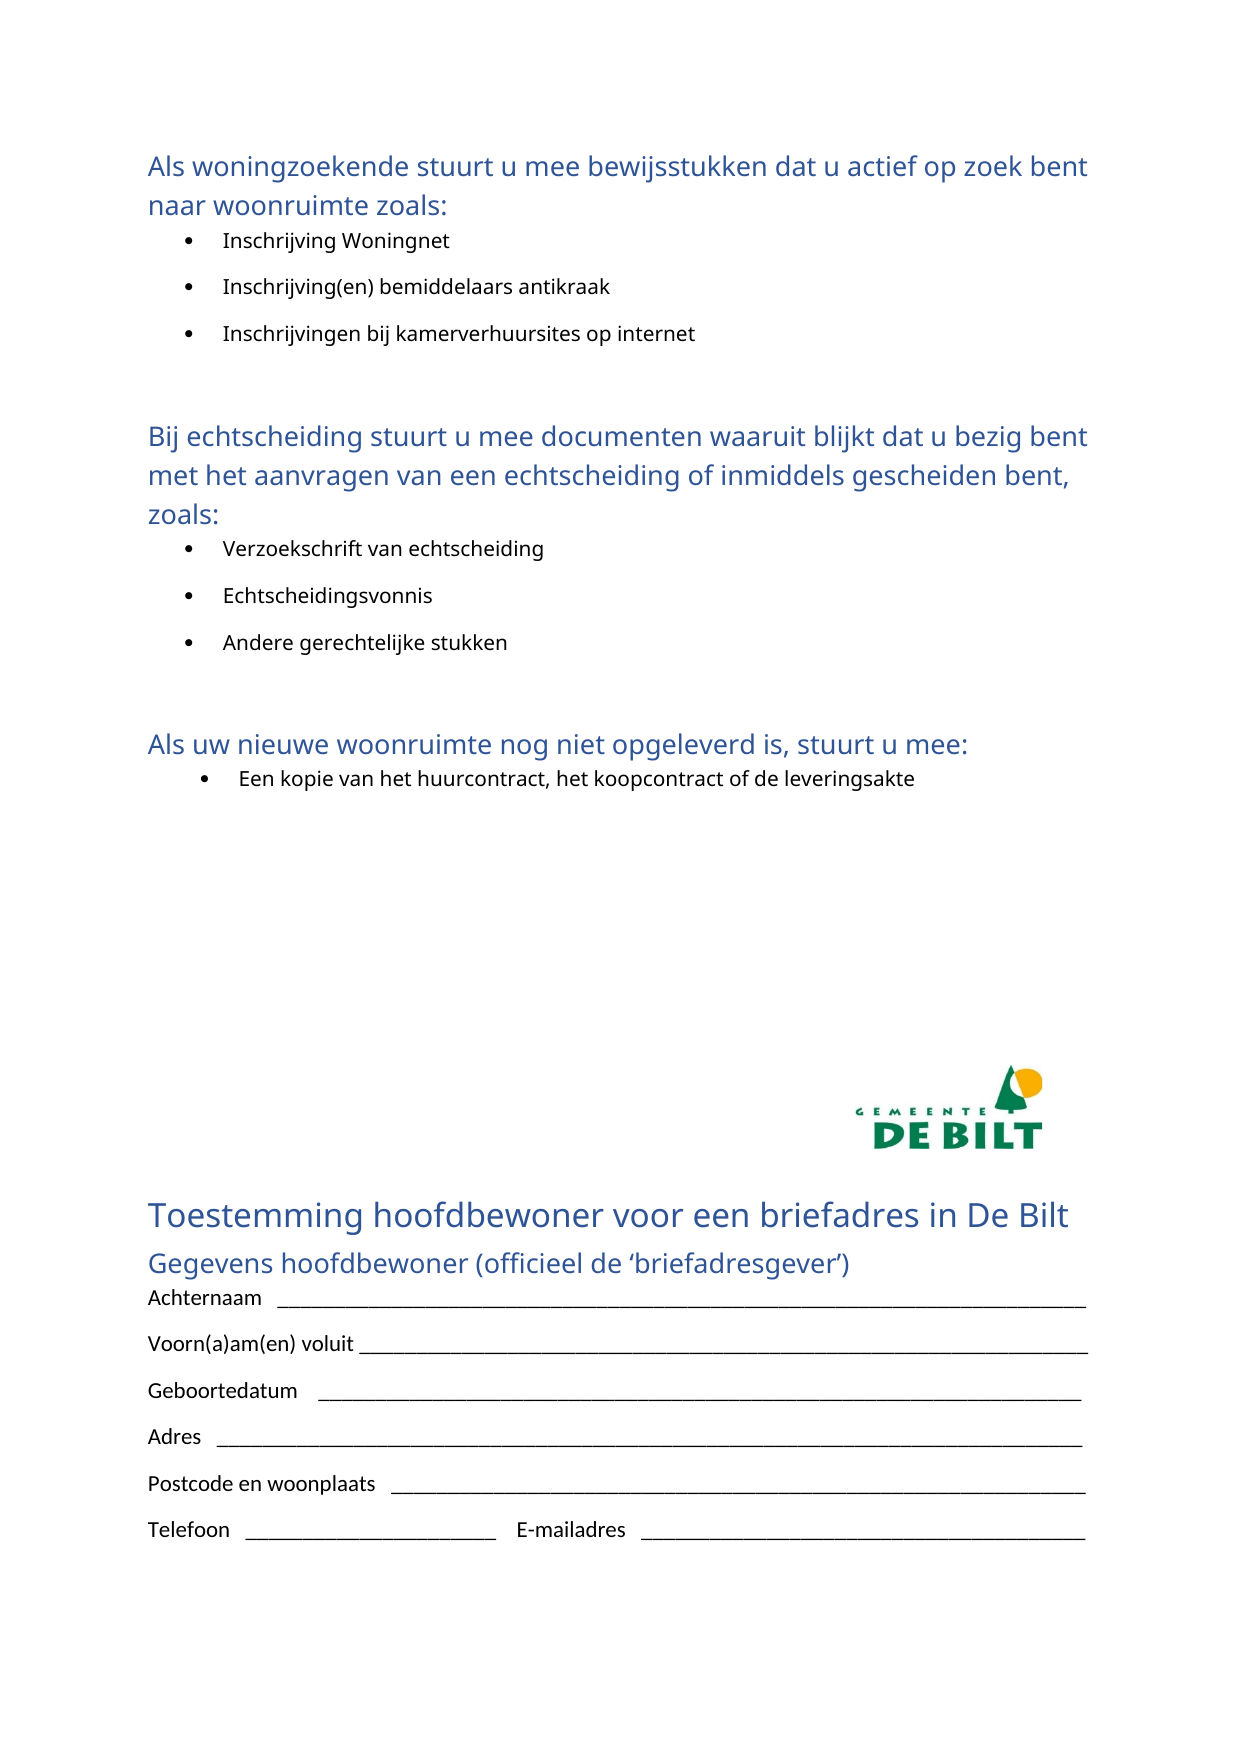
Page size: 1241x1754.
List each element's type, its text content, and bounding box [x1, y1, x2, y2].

subtitle Als woningzoekende stuurt u mee bewijsstukken dat u actief op zoek bent naar woonruimte zoals: [148, 148, 1093, 223]
list Inschrijvingen bij kamerverhuursites op internet [185, 319, 1093, 348]
text Geboortedatum ___________________________________________________________________ [148, 1376, 1093, 1404]
text Achternaam _______________________________________________________________________ [148, 1283, 1093, 1311]
subtitle Toestemming hoofdbewoner voor een briefadres in De Bilt [148, 1192, 1093, 1237]
list Inschrijving Woningnet [185, 226, 1093, 254]
subtitle Bij echtscheiding stuurt u mee documenten waaruit blijkt dat u bezig bent met het aanvragen van een echtscheiding of inmiddels gescheiden bent, zoals: [148, 417, 1093, 532]
list Verzoekschrift van echtscheiding [185, 534, 1093, 563]
list Andere gerechtelijke stukken [185, 628, 1093, 656]
list Een kopie van het huurcontract, het koopcontract of de leveringsakte [201, 764, 1093, 793]
text Postcode en woonplaats _____________________________________________________________ [148, 1469, 1093, 1497]
text Telefoon ______________________ E-mailadres _______________________________________ [148, 1515, 1093, 1543]
text Voorn(a)am(en) voluit ________________________________________________________________ [148, 1329, 1093, 1358]
text Adres ____________________________________________________________________________ [148, 1422, 1093, 1450]
list Echtscheidingsvonnis [185, 581, 1093, 609]
list Inschrijving(en) bemiddelaars antikraak [185, 272, 1093, 301]
subtitle Als uw nieuwe woonruimte nog niet opgeleverd is, stuurt u mee: [148, 725, 1093, 762]
subtitle Gegevens hoofdbewoner (officieel de ‘briefadresgever’) [148, 1244, 1093, 1281]
